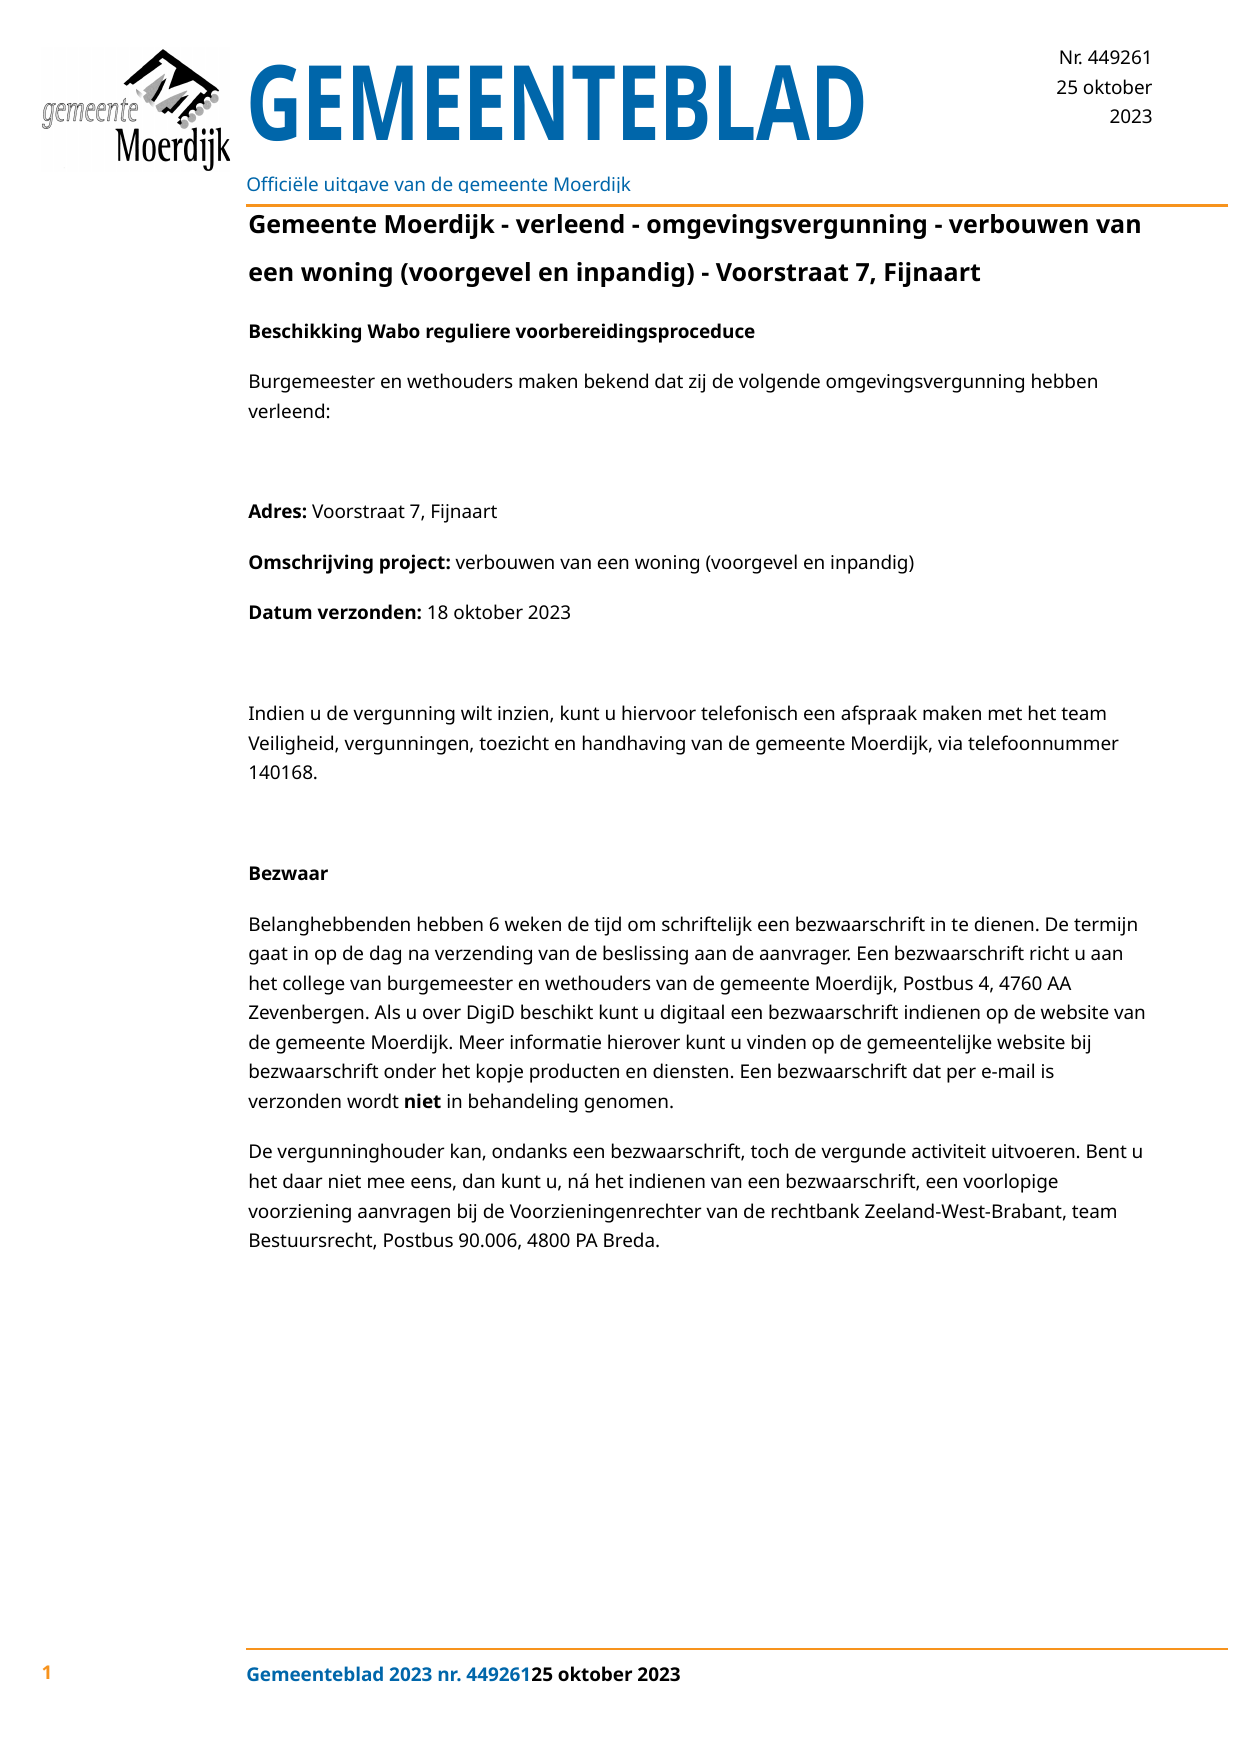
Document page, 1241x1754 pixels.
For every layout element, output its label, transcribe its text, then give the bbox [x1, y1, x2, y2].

text Adres: Voorstraat 7, Fijnaart [248, 499, 1152, 524]
text Gemeente Moerdijk - verleend - omgevingsvergunning - verbouwen van een woning (voorgevel en inpandig) - Voorstraat 7, Fijnaart [248, 207, 1152, 288]
text Datum verzonden: 18 oktober 2023 [248, 599, 1152, 625]
text Indien u de vergunning wilt inzien, kunt u hiervoor telefonisch een afspraak maken met het team Veiligheid, vergunningen, toezicht en handhaving van de gemeente Moerdijk, via telefoonnummer 140168. [248, 700, 1152, 785]
text De vergunninghouder kan, ondanks een bezwaarschrift, toch de vergunde activiteit uitvoeren. Bent u het daar niet mee eens, dan kunt u, ná het indienen van een bezwaarschrift, een voorlopige voorziening aanvragen bij de Voorzieningenrechter van de rechtbank Zeeland-West-Brabant, team Bestuursrecht, Postbus 90.006, 4800 PA Breda. [248, 1139, 1152, 1253]
text Bezwaar [248, 860, 1152, 886]
text Beschikking Wabo reguliere voorbereidingsproceduce [248, 318, 1152, 344]
text Belanghebbenden hebben 6 weken de tijd om schriftelijk een bezwaarschrift in te dienen. De termijn gaat in op de dag na verzending van de beslissing aan de aanvrager. Een bezwaarschrift richt u aan het college van burgemeester en wethouders van de gemeente Moerdijk, Postbus 4, 4760 AA Zevenbergen. Als u over DigiD beschikt kunt u digitaal een bezwaarschrift indienen op de website van de gemeente Moerdijk. Meer informatie hierover kunt u vinden op de gemeentelijke website bij bezwaarschrift onder het kopje producten en diensten. Een bezwaarschrift dat per e-mail is verzonden wordt niet in behandeling genomen. [248, 911, 1152, 1114]
text Omschrijving project: verbouwen van een woning (voorgevel en inpandig) [248, 549, 1152, 575]
text Burgemeester en wethouders maken bekend dat zij de volgende omgevingsvergunning hebben verleend: [248, 368, 1152, 424]
picture [41, 47, 231, 172]
